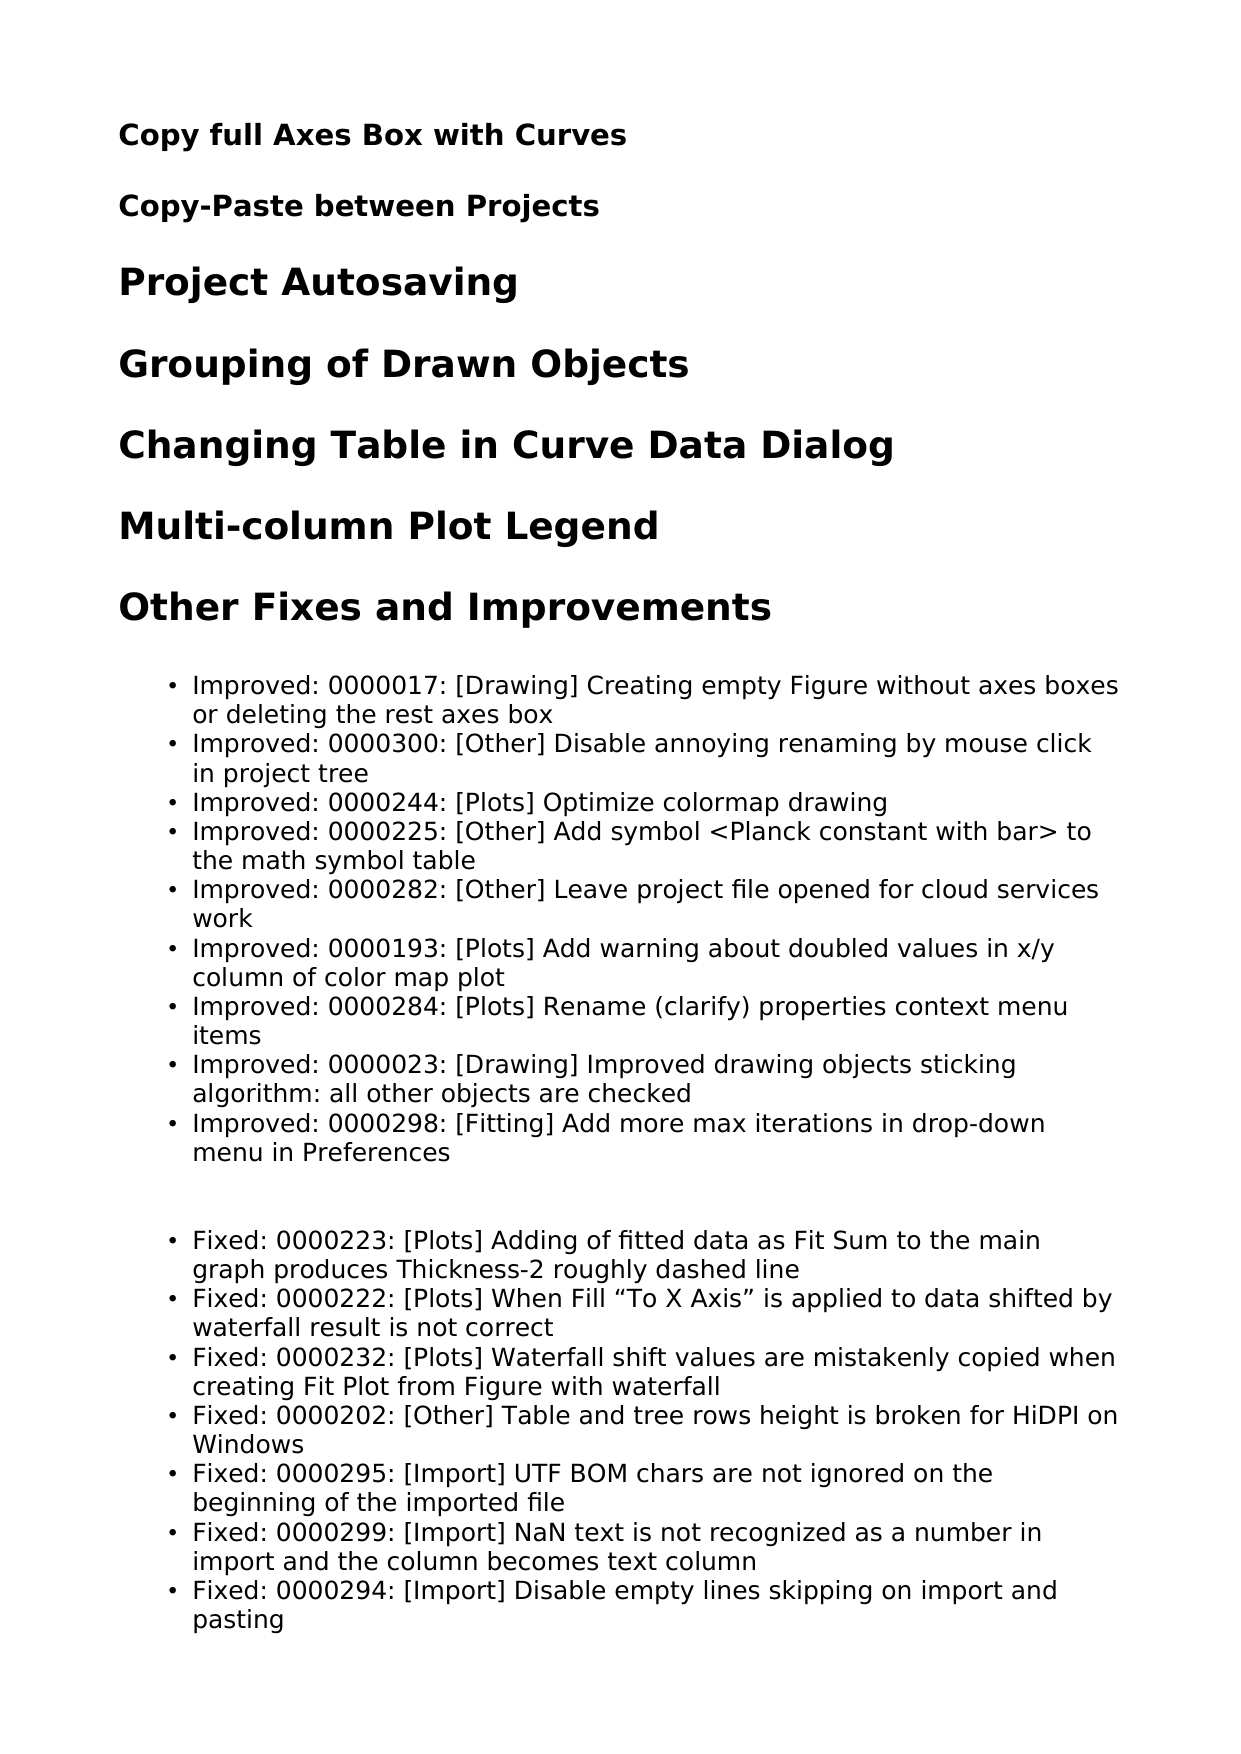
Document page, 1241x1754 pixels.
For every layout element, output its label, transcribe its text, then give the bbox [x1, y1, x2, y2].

subtitle Changing Table in Curve Data Dialog [118, 423, 1122, 467]
list Improved: 0000284: [Plots] Rename (clarify) properties context menu items [177, 992, 1122, 1050]
list Improved: 0000300: [Other] Disable annoying renaming by mouse click in project tree [177, 729, 1122, 788]
subtitle Multi-column Plot Legend [118, 504, 1122, 548]
list Fixed: 0000222: [Plots] When Fill “To X Axis” is applied to data shifted by waterfall result is not correct [177, 1284, 1122, 1343]
subtitle Grouping of Drawn Objects [118, 342, 1122, 386]
subtitle Project Autosaving [118, 261, 1122, 305]
subtitle Copy full Axes Box with Curves [118, 118, 1122, 152]
subtitle Other Fixes and Improvements [118, 586, 1122, 629]
list Improved: 0000017: [Drawing] Creating empty Figure without axes boxes or deleting the rest axes box [177, 671, 1122, 729]
list Improved: 0000193: [Plots] Add warning about doubled values in x/y column of color map plot [177, 934, 1122, 992]
list Fixed: 0000294: [Import] Disable empty lines skipping on import and pasting [177, 1576, 1122, 1634]
list Fixed: 0000223: [Plots] Adding of fitted data as Fit Sum to the main graph produces Thickness-2 roughly dashed line [177, 1226, 1122, 1284]
list Improved: 0000298: [Fitting] Add more max iterations in drop-down menu in Preferences [177, 1109, 1122, 1167]
list Improved: 0000225: [Other] Add symbol <Planck constant with bar> to the math symbol table [177, 817, 1122, 875]
list Fixed: 0000299: [Import] NaN text is not recognized as a number in import and the column becomes text column [177, 1518, 1122, 1576]
list Improved: 0000282: [Other] Leave project file opened for cloud services work [177, 875, 1122, 934]
list Fixed: 0000232: [Plots] Waterfall shift values are mistakenly copied when creating Fit Plot from Figure with waterfall [177, 1343, 1122, 1401]
list Improved: 0000023: [Drawing] Improved drawing objects sticking algorithm: all other objects are checked [177, 1050, 1122, 1109]
list Fixed: 0000295: [Import] UTF BOM chars are not ignored on the beginning of the imported file [177, 1459, 1122, 1518]
list Improved: 0000244: [Plots] Optimize colormap drawing [177, 788, 1122, 817]
subtitle Copy-Paste between Projects [118, 189, 1122, 223]
list Fixed: 0000202: [Other] Table and tree rows height is broken for HiDPI on Windows [177, 1401, 1122, 1459]
